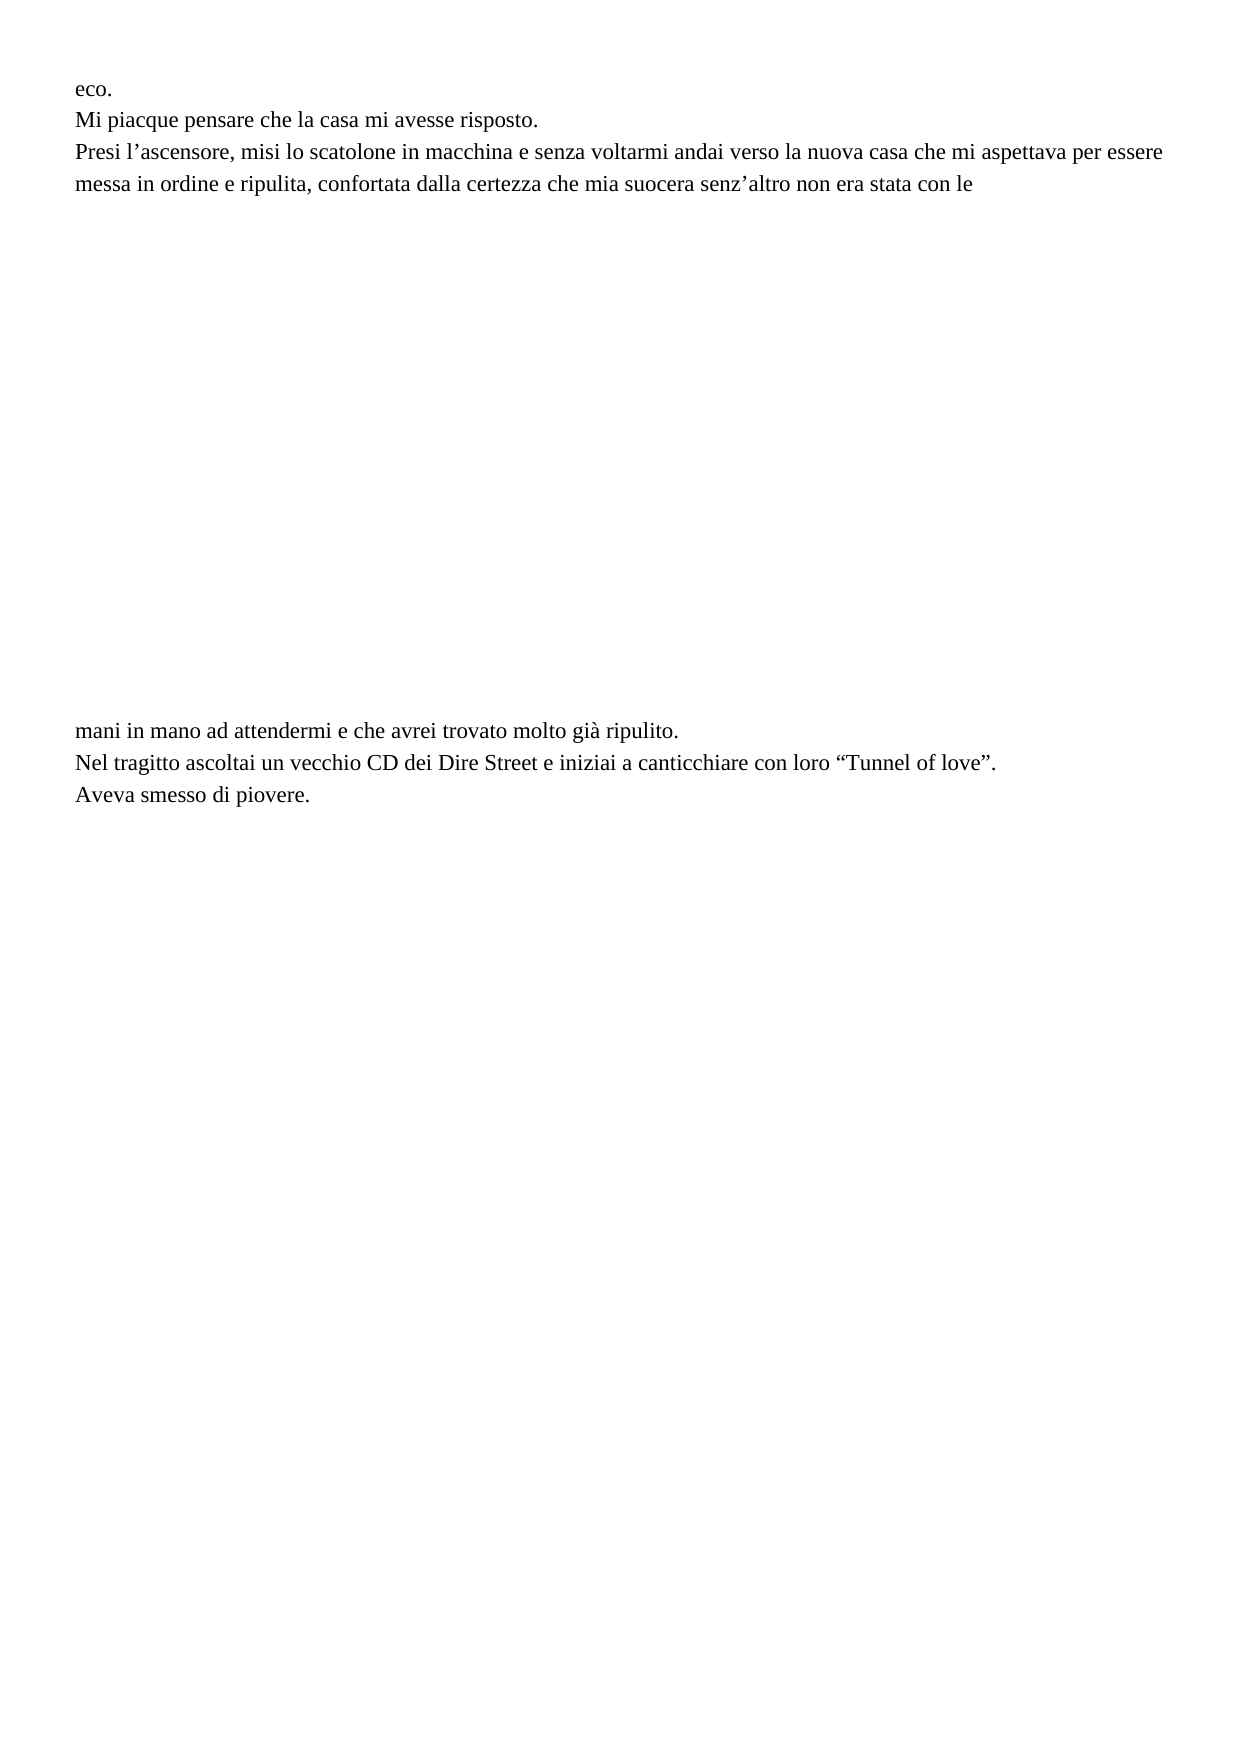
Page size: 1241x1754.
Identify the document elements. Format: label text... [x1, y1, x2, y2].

text Aveva smesso di piovere. [75, 781, 1165, 807]
text Nel tragitto ascoltai un vecchio CD dei Dire Street e iniziai a canticchiare con loro “Tunnel of love”. [75, 749, 1165, 776]
text mani in mano ad attendermi e che avrei trovato molto già ripulito. [75, 718, 1165, 744]
text Presi l’ascensore, misi lo scatolone in macchina e senza voltarmi andai verso la nuova casa che mi aspettava per essere messa in ordine e ripulita, confortata dalla certezza che mia suocera senz’altro non era stata con le [75, 138, 1165, 196]
text Mi piacque pensare che la casa mi avesse risposto. [75, 107, 1165, 133]
text eco. [75, 75, 1165, 101]
